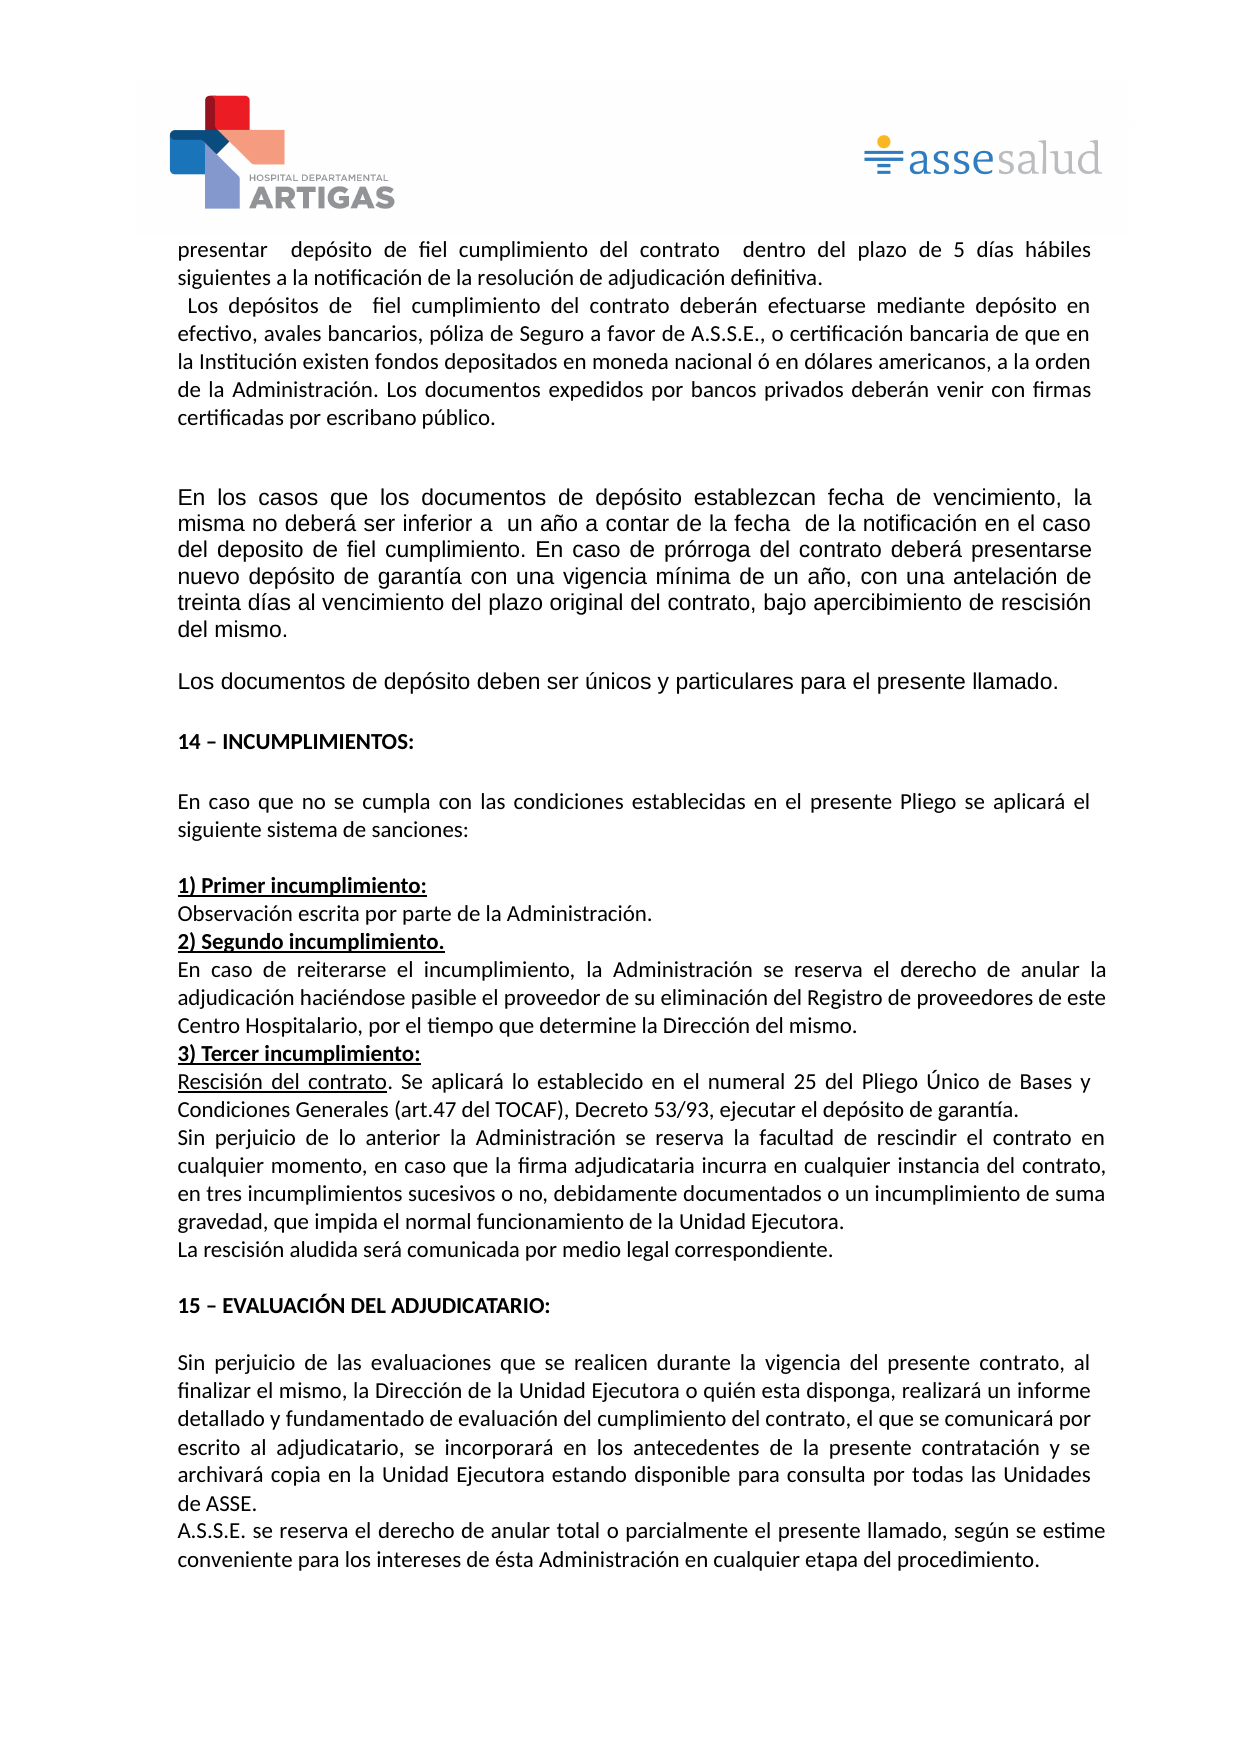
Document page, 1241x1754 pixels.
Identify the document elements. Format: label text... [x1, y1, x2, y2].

text En caso que no se cumpla con las condiciones establecidas en el presente Pliego se aplicará el siguiente sistema de sanciones: [177, 787, 1092, 843]
text Los depósitos de fiel cumplimiento del contrato deberán efectuarse mediante depósito en efectivo, avales bancarios, póliza de Seguro a favor de A.S.S.E., o certificación bancaria de que en la Institución existen fondos depositados en moneda nacional ó en dólares americanos, a la orden de la Administración. Los documentos expedidos por bancos privados deberán venir con firmas certificadas por escribano público. [177, 291, 1092, 431]
picture [134, 75, 1135, 234]
text Observación escrita por parte de la Administración. [177, 899, 1092, 927]
text Sin perjuicio de lo anterior la Administración se reserva la facultad de rescindir el contrato en cualquier momento, en caso que la firma adjudicataria incurra en cualquier instancia del contrato, en tres incumplimientos sucesivos o no, debidamente documentados o un incumplimiento de suma gravedad, que impida el normal funcionamiento de la Unidad Ejecutora. [177, 1123, 1107, 1235]
text 15 – EVALUACIÓN DEL ADJUDICATARIO: [177, 1291, 1107, 1319]
text 1) Primer incumplimiento: [177, 871, 1092, 899]
text En los casos que los documentos de depósito establezcan fecha de vencimiento, la misma no deberá ser inferior a un año a contar de la fecha de la notificación en el caso del deposito de fiel cumplimiento. En caso de prórroga del contrato deberá presentarse nuevo depósito de garantía con una vigencia mínima de un año, con una antelación de treinta días al vencimiento del plazo original del contrato, bajo apercibimiento de rescisión del mismo. [177, 484, 1092, 642]
text Rescisión del contrato. Se aplicará lo establecido en el numeral 25 del Pliego Único de Bases y Condiciones Generales (art.47 del TOCAF), Decreto 53/93, ejecutar el depósito de garantía. [177, 1067, 1092, 1123]
text Sin perjuicio de las evaluaciones que se realicen durante la vigencia del presente contrato, al finalizar el mismo, la Dirección de la Unidad Ejecutora o quién esta disponga, realizará un informe detallado y fundamentado de evaluación del cumplimiento del contrato, el que se comunicará por escrito al adjudicatario, se incorporará en los antecedentes de la presente contratación y se archivará copia en la Unidad Ejecutora estando disponible para consulta por todas las Unidades de ASSE. [177, 1348, 1092, 1517]
text 2) Segundo incumplimiento. [177, 927, 1107, 955]
text En caso de reiterarse el incumplimiento, la Administración se reserva el derecho de anular la adjudicación haciéndose pasible el proveedor de su eliminación del Registro de proveedores de este Centro Hospitalario, por el tiempo que determine la Dirección del mismo. [177, 955, 1107, 1039]
text presentar depósito de fiel cumplimiento del contrato dentro del plazo de 5 días hábiles siguientes a la notificación de la resolución de adjudicación definitiva. [177, 235, 1092, 291]
text La rescisión aludida será comunicada por medio legal correspondiente. [177, 1235, 1107, 1263]
text 14 – INCUMPLIMIENTOS: [177, 727, 1092, 755]
text Los documentos de depósito deben ser únicos y particulares para el presente llamado. [177, 668, 1092, 694]
text A.S.S.E. se reserva el derecho de anular total o parcialmente el presente llamado, según se estime conveniente para los intereses de ésta Administración en cualquier etapa del procedimiento. [177, 1517, 1107, 1573]
text 3) Tercer incumplimiento: [177, 1039, 1092, 1067]
